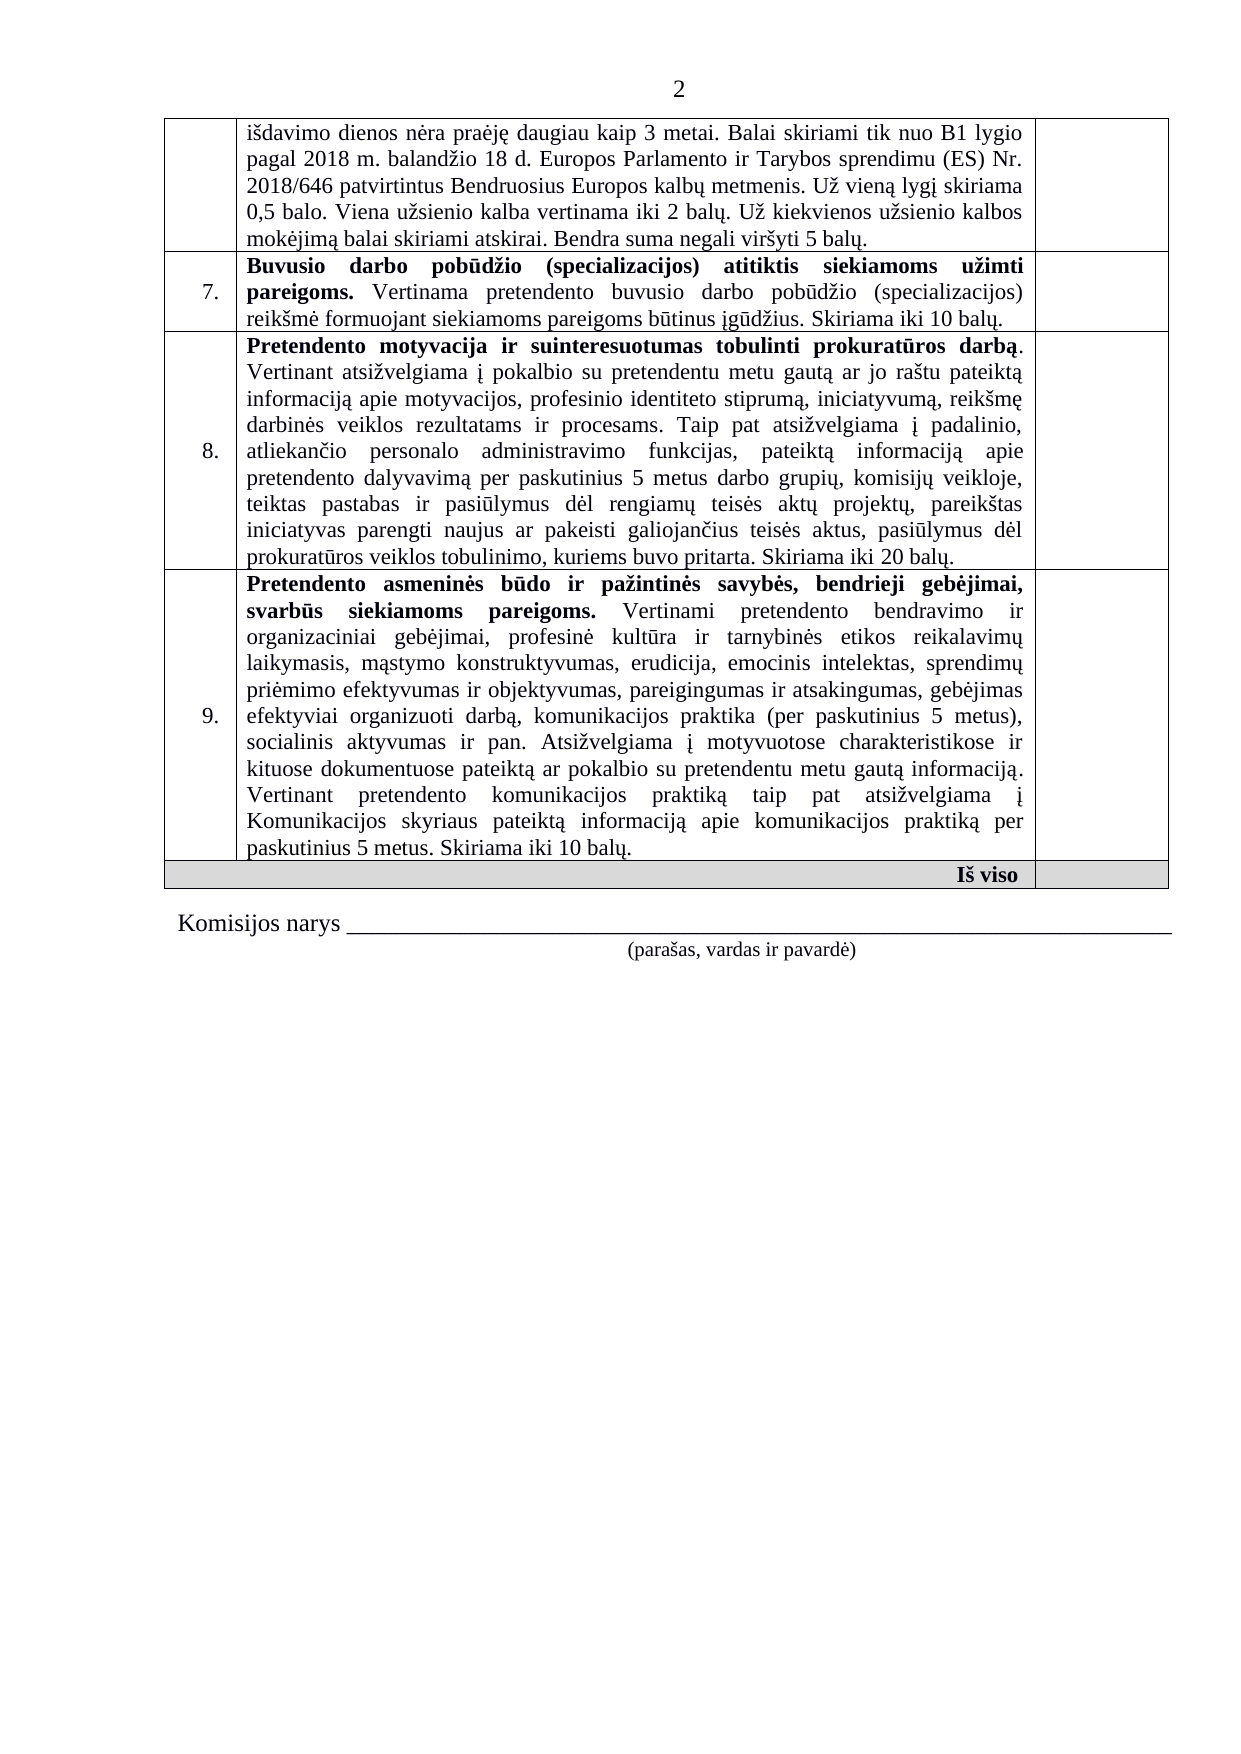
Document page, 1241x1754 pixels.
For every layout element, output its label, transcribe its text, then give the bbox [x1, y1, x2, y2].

table_cell 7. [165, 252, 236, 331]
table_cell 8. [165, 332, 236, 569]
table_cell [165, 119, 236, 251]
text Komisijos narys __________________________________________________________________ [177, 908, 1181, 937]
table_cell 9. [165, 570, 236, 860]
table_cell Buvusio darbo pobūdžio (specializacijos) atitiktis siekiamoms užimti pareigoms. Vertinama pretendento buvusio darbo pobūdžio (specializacijos) reikšmė formuojant siekiamoms pareigoms būtinus įgūdžius. Skiriama iki 10 balų. [237, 252, 1035, 331]
table_cell [1036, 252, 1168, 331]
table_cell Iš viso [165, 861, 1035, 888]
table_cell [1036, 861, 1168, 888]
text (parašas, vardas ir pavardė) [552, 937, 1181, 961]
table_cell [1036, 119, 1168, 251]
table_cell [1036, 570, 1168, 860]
table_cell [1036, 332, 1168, 569]
table_cell išdavimo dienos nėra praėję daugiau kaip 3 metai. Balai skiriami tik nuo B1 lygio pagal 2018 m. balandžio 18 d. Europos Parlamento ir Tarybos sprendimu (ES) Nr. 2018/646 patvirtintus Bendruosius Europos kalbų metmenis. Už vieną lygį skiriama 0,5 balo. Viena užsienio kalba vertinama iki 2 balų. Už kiekvienos užsienio kalbos mokėjimą balai skiriami atskirai. Bendra suma negali viršyti 5 balų. [237, 119, 1035, 251]
table_cell Pretendento asmeninės būdo ir pažintinės savybės, bendrieji gebėjimai, svarbūs siekiamoms pareigoms. Vertinami pretendento bendravimo ir organizaciniai gebėjimai, profesinė kultūra ir tarnybinės etikos reikalavimų laikymasis, mąstymo konstruktyvumas, erudicija, emocinis intelektas, sprendimų priėmimo efektyvumas ir objektyvumas, pareigingumas ir atsakingumas, gebėjimas efektyviai organizuoti darbą, komunikacijos praktika (per paskutinius 5 metus), socialinis aktyvumas ir pan. Atsižvelgiama į motyvuotose charakteristikose ir kituose dokumentuose pateiktą ar pokalbio su pretendentu metu gautą informaciją. Vertinant pretendento komunikacijos praktiką taip pat atsižvelgiama į Komunikacijos skyriaus pateiktą informaciją apie komunikacijos praktiką per paskutinius 5 metus. Skiriama iki 10 balų. [237, 570, 1035, 860]
table_cell Pretendento motyvacija ir suinteresuotumas tobulinti prokuratūros darbą. Vertinant atsižvelgiama į pokalbio su pretendentu metu gautą ar jo raštu pateiktą informaciją apie motyvacijos, profesinio identiteto stiprumą, iniciatyvumą, reikšmę darbinės veiklos rezultatams ir procesams. Taip pat atsižvelgiama į padalinio, atliekančio personalo administravimo funkcijas, pateiktą informaciją apie pretendento dalyvavimą per paskutinius 5 metus darbo grupių, komisijų veikloje, teiktas pastabas ir pasiūlymus dėl rengiamų teisės aktų projektų, pareikštas iniciatyvas parengti naujus ar pakeisti galiojančius teisės aktus, pasiūlymus dėl prokuratūros veiklos tobulinimo, kuriems buvo pritarta. Skiriama iki 20 balų. [237, 332, 1035, 569]
